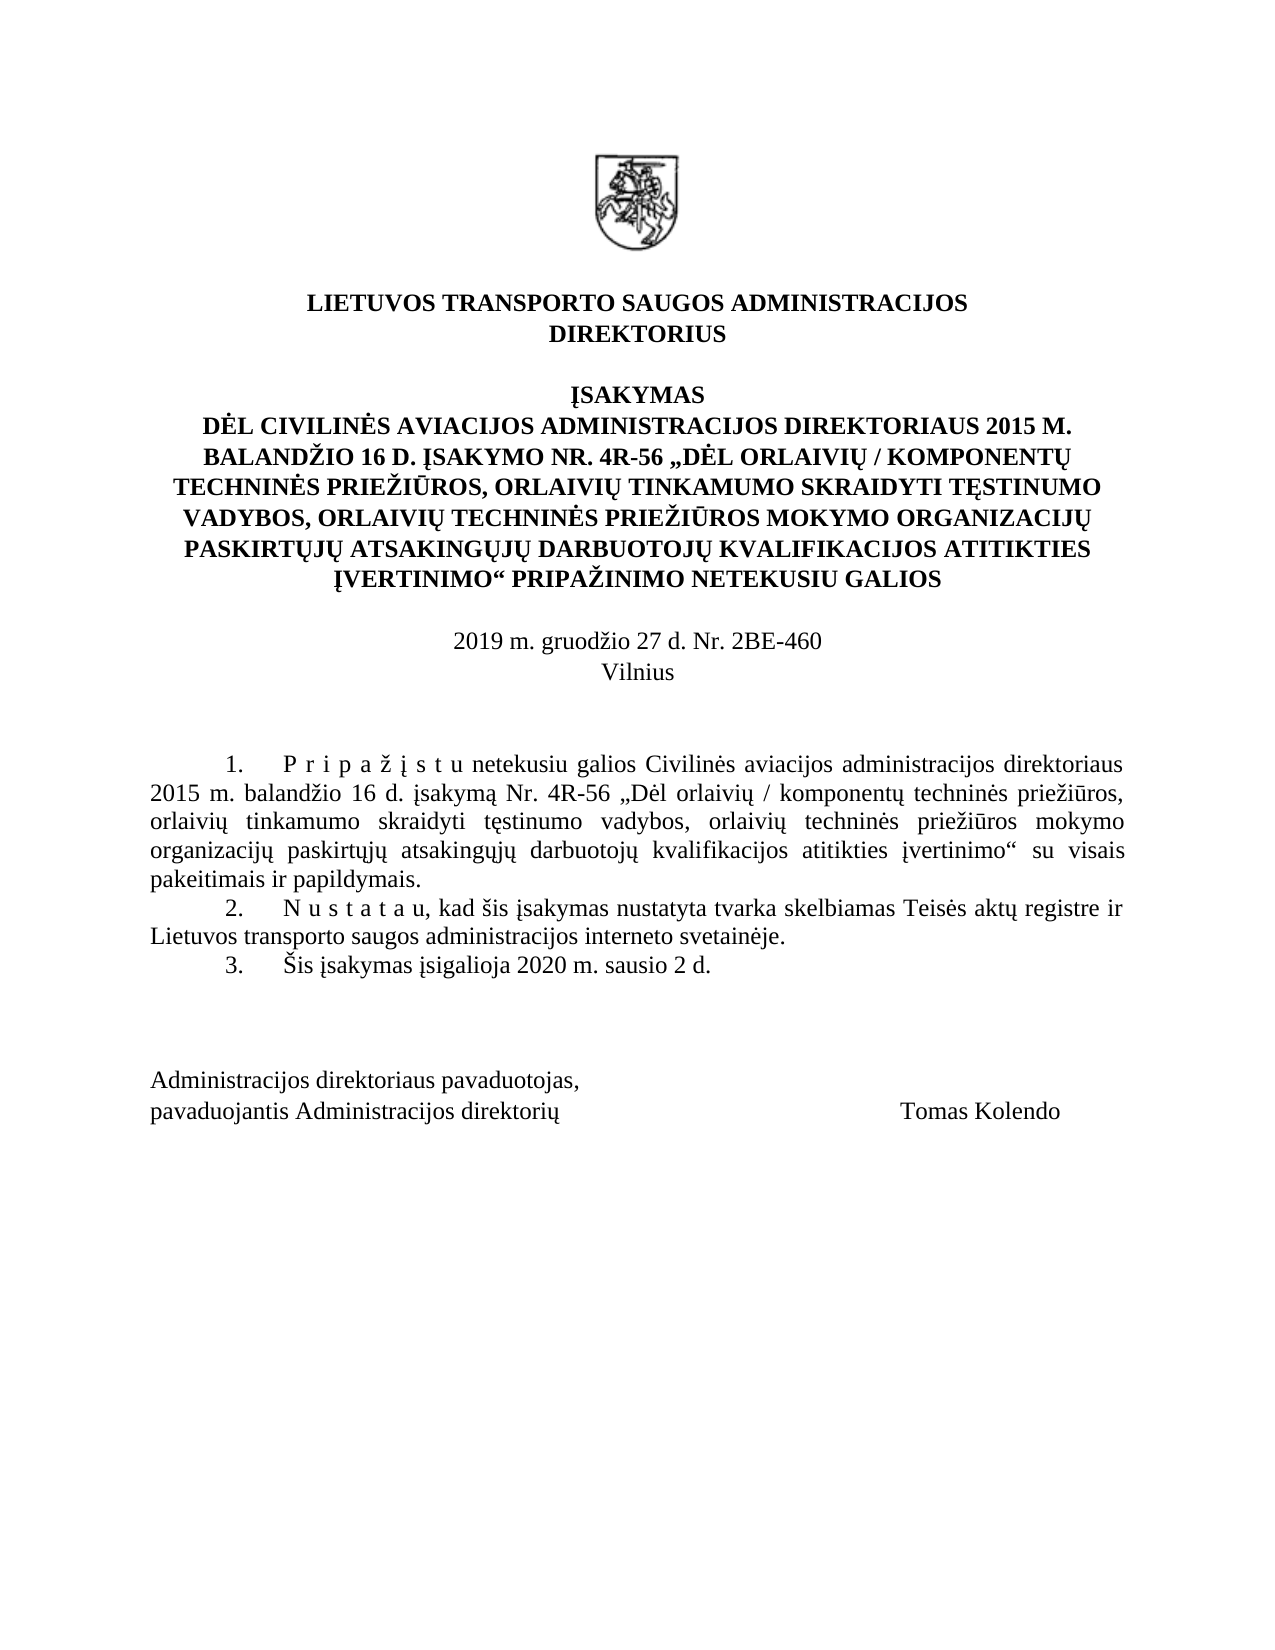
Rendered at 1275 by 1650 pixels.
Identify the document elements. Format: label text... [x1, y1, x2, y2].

text 1. P r i p a ž į s t u netekusiu galios Civilinės aviacijos administracijos direktoriaus 2015 m. balandžio 16 d. įsakymą Nr. 4R-56 „Dėl orlaivių / komponentų techninės priežiūros, orlaivių tinkamumo skraidyti tęstinumo vadybos, orlaivių techninės priežiūros mokymo organizacijų paskirtųjų atsakingųjų darbuotojų kvalifikacijos atitikties įvertinimo“ su visais pakeitimais ir papildymais. [150, 749, 1125, 893]
text 3. Šis įsakymas įsigalioja 2020 m. sausio 2 d. [150, 950, 1125, 979]
text Vilnius [150, 657, 1125, 685]
text LIETUVOS TRANSPORTO SAUGOS ADMINISTRACIJOS [150, 288, 1125, 317]
text Administracijos direktoriaus pavaduotojas, [150, 1065, 1125, 1094]
text ĮSAKYMAS [150, 380, 1125, 409]
text DIREKTORIUS [150, 319, 1125, 347]
text 2019 m. gruodžio 27 d. Nr. 2BE-460 [150, 626, 1125, 655]
text DĖL CIVILINĖS AVIACIJOS ADMINISTRACIJOS DIREKTORIAUS 2015 M. BALANDŽIO 16 D. ĮSAKYMO NR. 4R-56 „DĖL ORLAIVIŲ / KOMPONENTŲ TECHNINĖS PRIEŽIŪROS, ORLAIVIŲ TINKAMUMO SKRAIDYTI TĘSTINUMO VADYBOS, ORLAIVIŲ TECHNINĖS PRIEŽIŪROS MOKYMO ORGANIZACIJŲ PASKIRTŲJŲ ATSAKINGŲJŲ DARBUOTOJŲ KVALIFIKACIJOS ATITIKTIES ĮVERTINIMO“ PRIPAŽINIMO NETEKUSIU GALIOS [150, 411, 1125, 593]
text 2. N u s t a t a u, kad šis įsakymas nustatyta tvarka skelbiamas Teisės aktų registre ir Lietuvos transporto saugos administracijos interneto svetainėje. [150, 893, 1125, 950]
text pavaduojantis Administracijos direktorių Tomas Kolendo [150, 1096, 1125, 1124]
